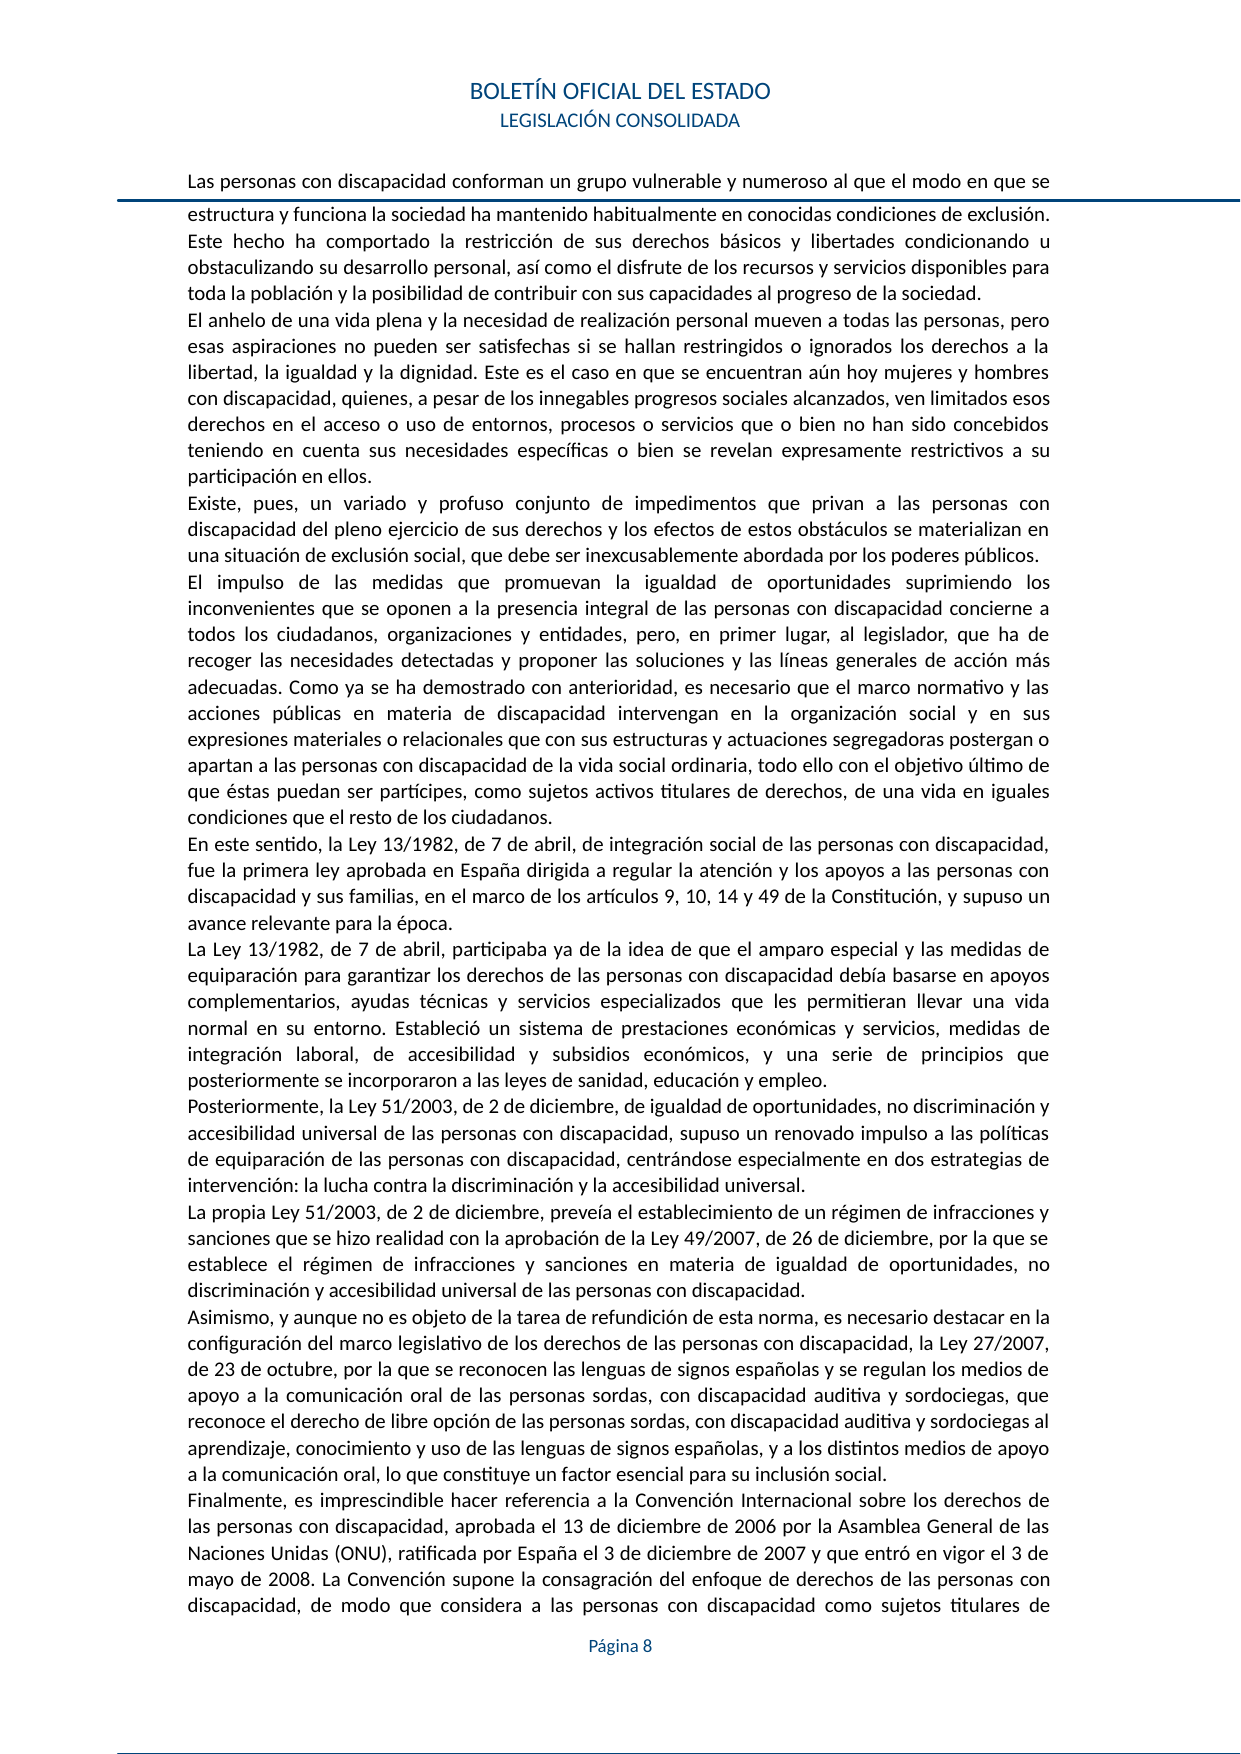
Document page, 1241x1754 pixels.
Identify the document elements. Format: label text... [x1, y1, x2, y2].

text estructura y funciona la sociedad ha mantenido habitualmente en conocidas condiciones de exclusión. Este hecho ha comportado la restricción de sus derechos básicos y libertades condicionando u obstaculizando su desarrollo personal, así como el disfrute de los recursos y servicios disponibles para toda la población y la posibilidad de contribuir con sus capacidades al progreso de la sociedad. [187, 202, 1051, 306]
text El anhelo de una vida plena y la necesidad de realización personal mueven a todas las personas, pero esas aspiraciones no pueden ser satisfechas si se hallan restringidos o ignorados los derechos a la libertad, la igualdad y la dignidad. Este es el caso en que se encuentran aún hoy mujeres y hombres con discapacidad, quienes, a pesar de los innegables progresos sociales alcanzados, ven limitados esos derechos en el acceso o uso de entornos, procesos o servicios que o bien no han sido concebidos teniendo en cuenta sus necesidades específicas o bien se revelan expresamente restrictivos a su participación en ellos. [187, 307, 1051, 489]
text Asimismo, y aunque no es objeto de la tarea de refundición de esta norma, es necesario destacar en la configuración del marco legislativo de los derechos de las personas con discapacidad, la Ley 27/2007, de 23 de octubre, por la que se reconocen las lenguas de signos españolas y se regulan los medios de apoyo a la comunicación oral de las personas sordas, con discapacidad auditiva y sordociegas, que reconoce el derecho de libre opción de las personas sordas, con discapacidad auditiva y sordociegas al aprendizaje, conocimiento y uso de las lenguas de signos españolas, y a los distintos medios de apoyo a la comunicación oral, lo que constituye un factor esencial para su inclusión social. [187, 1304, 1051, 1486]
text La propia Ley 51/2003, de 2 de diciembre, preveía el establecimiento de un régimen de infracciones y sanciones que se hizo realidad con la aprobación de la Ley 49/2007, de 26 de diciembre, por la que se establece el régimen de infracciones y sanciones en materia de igualdad de oportunidades, no discriminación y accesibilidad universal de las personas con discapacidad. [187, 1199, 1051, 1303]
text En este sentido, la Ley 13/1982, de 7 de abril, de integración social de las personas con discapacidad, fue la primera ley aprobada en España dirigida a regular la atención y los apoyos a las personas con discapacidad y sus familias, en el marco de los artículos 9, 10, 14 y 49 de la Constitución, y supuso un avance relevante para la época. [187, 831, 1051, 935]
text La Ley 13/1982, de 7 de abril, participaba ya de la idea de que el amparo especial y las medidas de equiparación para garantizar los derechos de las personas con discapacidad debía basarse en apoyos complementarios, ayudas técnicas y servicios especializados que les permitieran llevar una vida normal en su entorno. Estableció un sistema de prestaciones económicas y servicios, medidas de integración laboral, de accesibilidad y subsidios económicos, y una serie de principios que posteriormente se incorporaron a las leyes de sanidad, educación y empleo. [187, 936, 1051, 1092]
text Las personas con discapacidad conforman un grupo vulnerable y numeroso al que el modo en que se [187, 168, 1051, 199]
text Posteriormente, la Ley 51/2003, de 2 de diciembre, de igualdad de oportunidades, no discriminación y accesibilidad universal de las personas con discapacidad, supuso un renovado impulso a las políticas de equiparación de las personas con discapacidad, centrándose especialmente en dos estrategias de intervención: la lucha contra la discriminación y la accesibilidad universal. [187, 1094, 1051, 1198]
text Existe, pues, un variado y profuso conjunto de impedimentos que privan a las personas con discapacidad del pleno ejercicio de sus derechos y los efectos de estos obstáculos se materializan en una situación de exclusión social, que debe ser inexcusablemente abordada por los poderes públicos. [187, 490, 1051, 568]
text El impulso de las medidas que promuevan la igualdad de oportunidades suprimiendo los inconvenientes que se oponen a la presencia integral de las personas con discapacidad concierne a todos los ciudadanos, organizaciones y entidades, pero, en primer lugar, al legislador, que ha de recoger las necesidades detectadas y proponer las soluciones y las líneas generales de acción más adecuadas. Como ya se ha demostrado con anterioridad, es necesario que el marco normativo y las acciones públicas en materia de discapacidad intervengan en la organización social y en sus expresiones materiales o relacionales que con sus estructuras y actuaciones segregadoras postergan o apartan a las personas con discapacidad de la vida social ordinaria, todo ello con el objetivo último de que éstas puedan ser partícipes, como sujetos activos titulares de derechos, de una vida en iguales condiciones que el resto de los ciudadanos. [187, 569, 1051, 830]
text Finalmente, es imprescindible hacer referencia a la Convención Internacional sobre los derechos de las personas con discapacidad, aprobada el 13 de diciembre de 2006 por la Asamblea General de las Naciones Unidas (ONU), ratificada por España el 3 de diciembre de 2007 y que entró en vigor el 3 de mayo de 2008. La Convención supone la consagración del enfoque de derechos de las personas con discapacidad, de modo que considera a las personas con discapacidad como sujetos titulares de [187, 1487, 1051, 1617]
